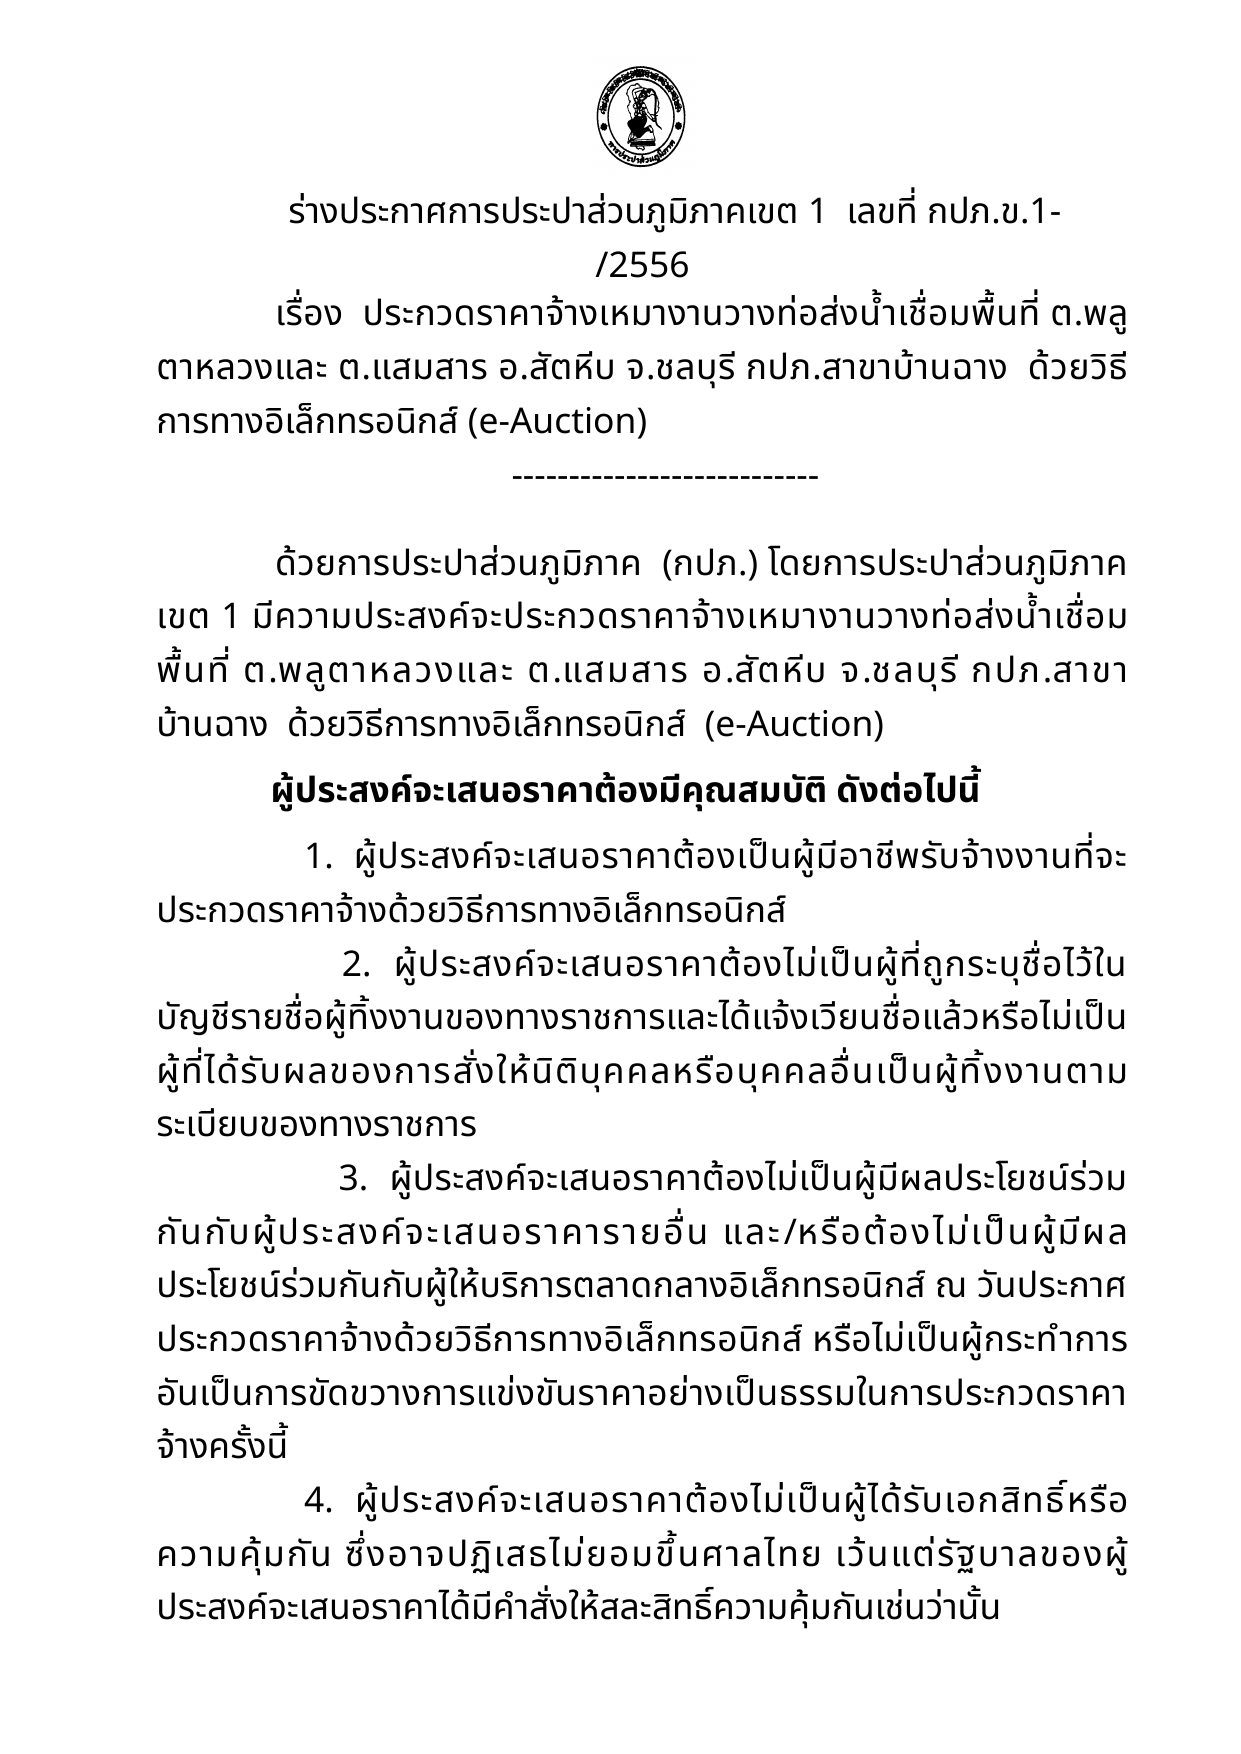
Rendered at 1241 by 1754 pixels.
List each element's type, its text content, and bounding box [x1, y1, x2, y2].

text 3. ผู้ประสงค์จะเสนอราคาต้องไม่เป็นผู้มีผลประโยชน์ร่วมกันกับผู้ประสงค์จะเสนอราคารายอื่น และ/หรือต้องไม่เป็นผู้มีผลประโยชน์ร่วมกันกับผู้ให้บริการตลาดกลางอิเล็กทรอนิกส์ ณ วันประกาศประกวดราคาจ้างด้วยวิธีการทางอิเล็กทรอนิกส์ หรือไม่เป็นผู้กระทำการอันเป็นการขัดขวางการแข่งขันราคาอย่างเป็นธรรมในการประกวดราคาจ้างครั้งนี้ [156, 1153, 1128, 1474]
picture [589, 57, 695, 177]
text ผู้ประสงค์จะเสนอราคาต้องมีคุณสมบัติ ดังต่อไปนี้ [156, 765, 1128, 818]
text --------------------------- [156, 449, 1128, 497]
text เรื่อง ประกวดราคาจ้างเหมางานวางท่อส่งน้ำเชื่อมพื้นที่ ต.พลูตาหลวงและ ต.แสมสาร อ.สัตหีบ จ.ชลบุรี กปภ.สาขาบ้านฉาง ด้วยวิธีการทางอิเล็กทรอนิกส์ (e-Auction) [156, 287, 1128, 449]
text 4. ผู้ประสงค์จะเสนอราคาต้องไม่เป็นผู้ได้รับเอกสิทธิ์หรือความคุ้มกัน ซึ่งอาจปฏิเสธไม่ยอมขึ้นศาลไทย เว้นแต่รัฐบาลของผู้ประสงค์จะเสนอราคาได้มีคำสั่งให้สละสิทธิ์ความคุ้มกันเช่นว่านั้น [156, 1474, 1128, 1635]
text 2. ผู้ประสงค์จะเสนอราคาต้องไม่เป็นผู้ที่ถูกระบุชื่อไว้ในบัญชีรายชื่อผู้ทิ้งงานของทางราชการและได้แจ้งเวียนชื่อแล้วหรือไม่เป็นผู้ที่ได้รับผลของการสั่งให้นิติบุคคลหรือบุคคลอื่นเป็นผู้ทิ้งงานตามระเบียบของทางราชการ [156, 938, 1128, 1153]
text ด้วยการประปาส่วนภูมิภาค (กปภ.) โดยการประปาส่วนภูมิภาคเขต 1 มีความประสงค์จะประกวดราคาจ้างเหมางานวางท่อส่งน้ำเชื่อมพื้นที่ ต.พลูตาหลวงและ ต.แสมสาร อ.สัตหีบ จ.ชลบุรี กปภ.สาขาบ้านฉาง ด้วยวิธีการทางอิเล็กทรอนิกส์ (e-Auction) [156, 537, 1128, 752]
text 1. ผู้ประสงค์จะเสนอราคาต้องเป็นผู้มีอาชีพรับจ้างงานที่จะประกวดราคาจ้างด้วยวิธีการทางอิเล็กทรอนิกส์ [156, 831, 1128, 938]
text ร่างประกาศการประปาส่วนภูมิภาคเขต 1 เลขที่ กปภ.ข.1- /2556 [156, 185, 1128, 287]
